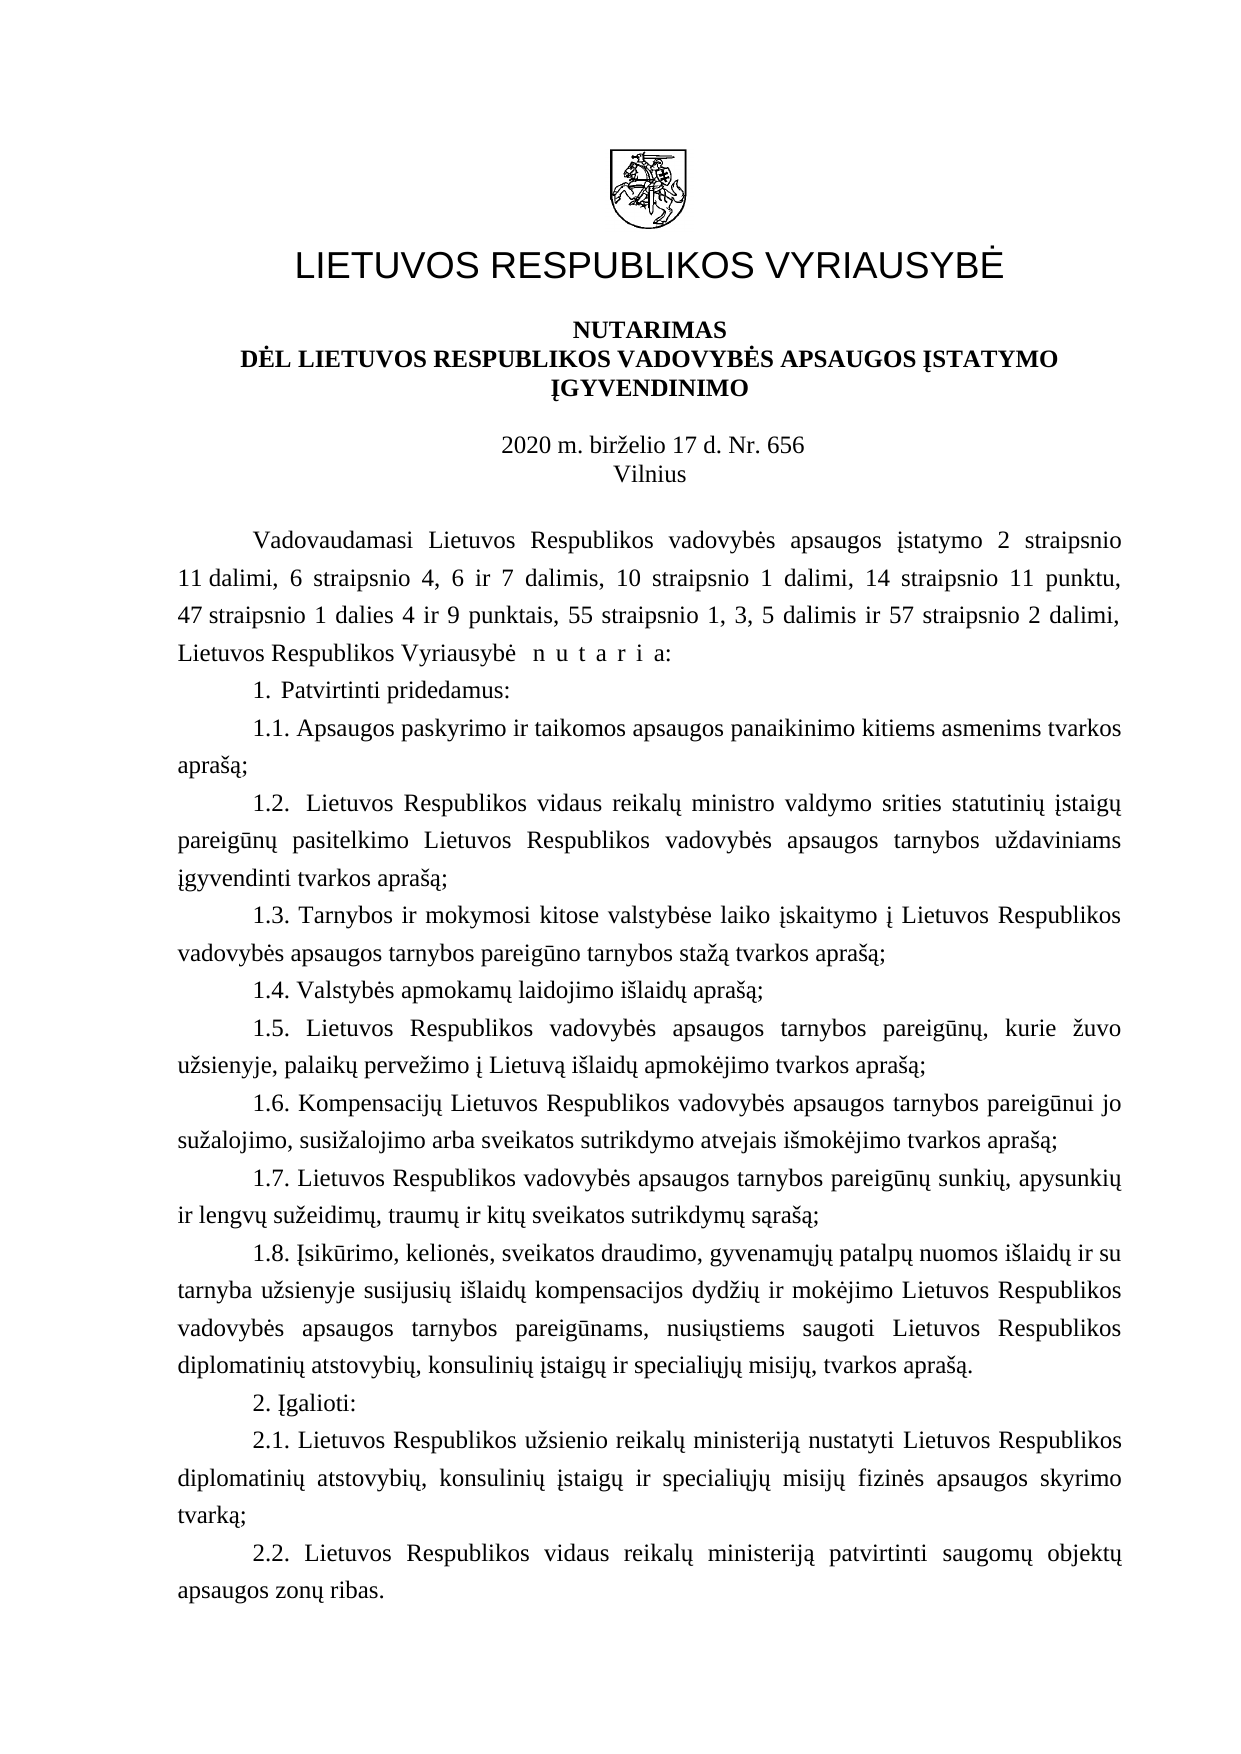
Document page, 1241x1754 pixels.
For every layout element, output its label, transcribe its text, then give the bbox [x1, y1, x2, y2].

text 1. Patvirtinti pridedamus: [177, 666, 1122, 704]
text 1.2.. Lietuvos Respublikos vidaus reikalų ministro valdymo srities statutinių įstaigų pareigūnų pasitelkimo Lietuvos Respublikos vadovybės apsaugos tarnybos uždaviniams įgyvendinti tvarkos aprašą; [177, 779, 1122, 891]
text DĖL LIETUVOS RESPUBLIKOS VADOVYBĖS APSAUGOS ĮSTATYMO ĮGYVENDINIMO [177, 344, 1122, 401]
text Lietuvos Respublikos Vyriausybė [177, 243, 1122, 286]
text 2.1. Lietuvos Respublikos užsienio reikalų ministeriją nustatyti Lietuvos Respublikos diplomatinių atstovybių, konsulinių įstaigų ir specialiųjų misijų fizinės apsaugos skyrimo tvarką; [177, 1416, 1122, 1529]
text 1.6. Kompensacijų Lietuvos Respublikos vadovybės apsaugos tarnybos pareigūnui jo sužalojimo, susižalojimo arba sveikatos sutrikdymo atvejais išmokėjimo tvarkos aprašą; [177, 1079, 1122, 1154]
text 2. Įgalioti: [177, 1379, 1122, 1416]
text 1.8. Įsikūrimo, kelionės, sveikatos draudimo, gyvenamųjų patalpų nuomos išlaidų ir su tarnyba užsienyje susijusių išlaidų kompensacijos dydžių ir mokėjimo Lietuvos Respublikos vadovybės apsaugos tarnybos pareigūnams, nusiųstiems saugoti Lietuvos Respublikos diplomatinių atstovybių, konsulinių įstaigų ir specialiųjų misijų, tvarkos aprašą. [177, 1229, 1122, 1379]
text 1.3. Tarnybos ir mokymosi kitose valstybėse laiko įskaitymo į Lietuvos Respublikos vadovybės apsaugos tarnybos pareigūno tarnybos stažą tvarkos aprašą; [177, 891, 1122, 966]
text 1.4. Valstybės apmokamų laidojimo išlaidų aprašą; [177, 966, 1122, 1004]
text Vilnius [177, 459, 1122, 488]
text Vadovaudamasi Lietuvos Respublikos vadovybės apsaugos įstatymo 2 straipsnio 11 dalimi, 6 straipsnio 4, 6 ir 7 dalimis, 10 straipsnio 1 dalimi, 14 straipsnio 11 punktu, 47 straipsnio 1 dalies 4 ir 9 punktais, 55 straipsnio 1, 3, 5 dalimis ir 57 straipsnio 2 dalimi, Lietuvos Respublikos Vyriausybė nutaria: [177, 516, 1122, 666]
text 1.7. Lietuvos Respublikos vadovybės apsaugos tarnybos pareigūnų sunkių, apysunkių ir lengvų sužeidimų, traumų ir kitų sveikatos sutrikdymų sąrašą; [177, 1154, 1122, 1229]
text 1.1. Apsaugos paskyrimo ir taikomos apsaugos panaikinimo kitiems asmenims tvarkos aprašą; [177, 704, 1122, 779]
text nutarimas [177, 315, 1122, 344]
text 2020 m. birželio 17 d. Nr. 656 [177, 430, 1122, 459]
text 2.2. Lietuvos Respublikos vidaus reikalų ministeriją patvirtinti saugomų objektų apsaugos zonų ribas. [177, 1529, 1122, 1604]
text 1.5. Lietuvos Respublikos vadovybės apsaugos tarnybos pareigūnų, kurie žuvo užsienyje, palaikų pervežimo į Lietuvą išlaidų apmokėjimo tvarkos aprašą; [177, 1004, 1122, 1079]
